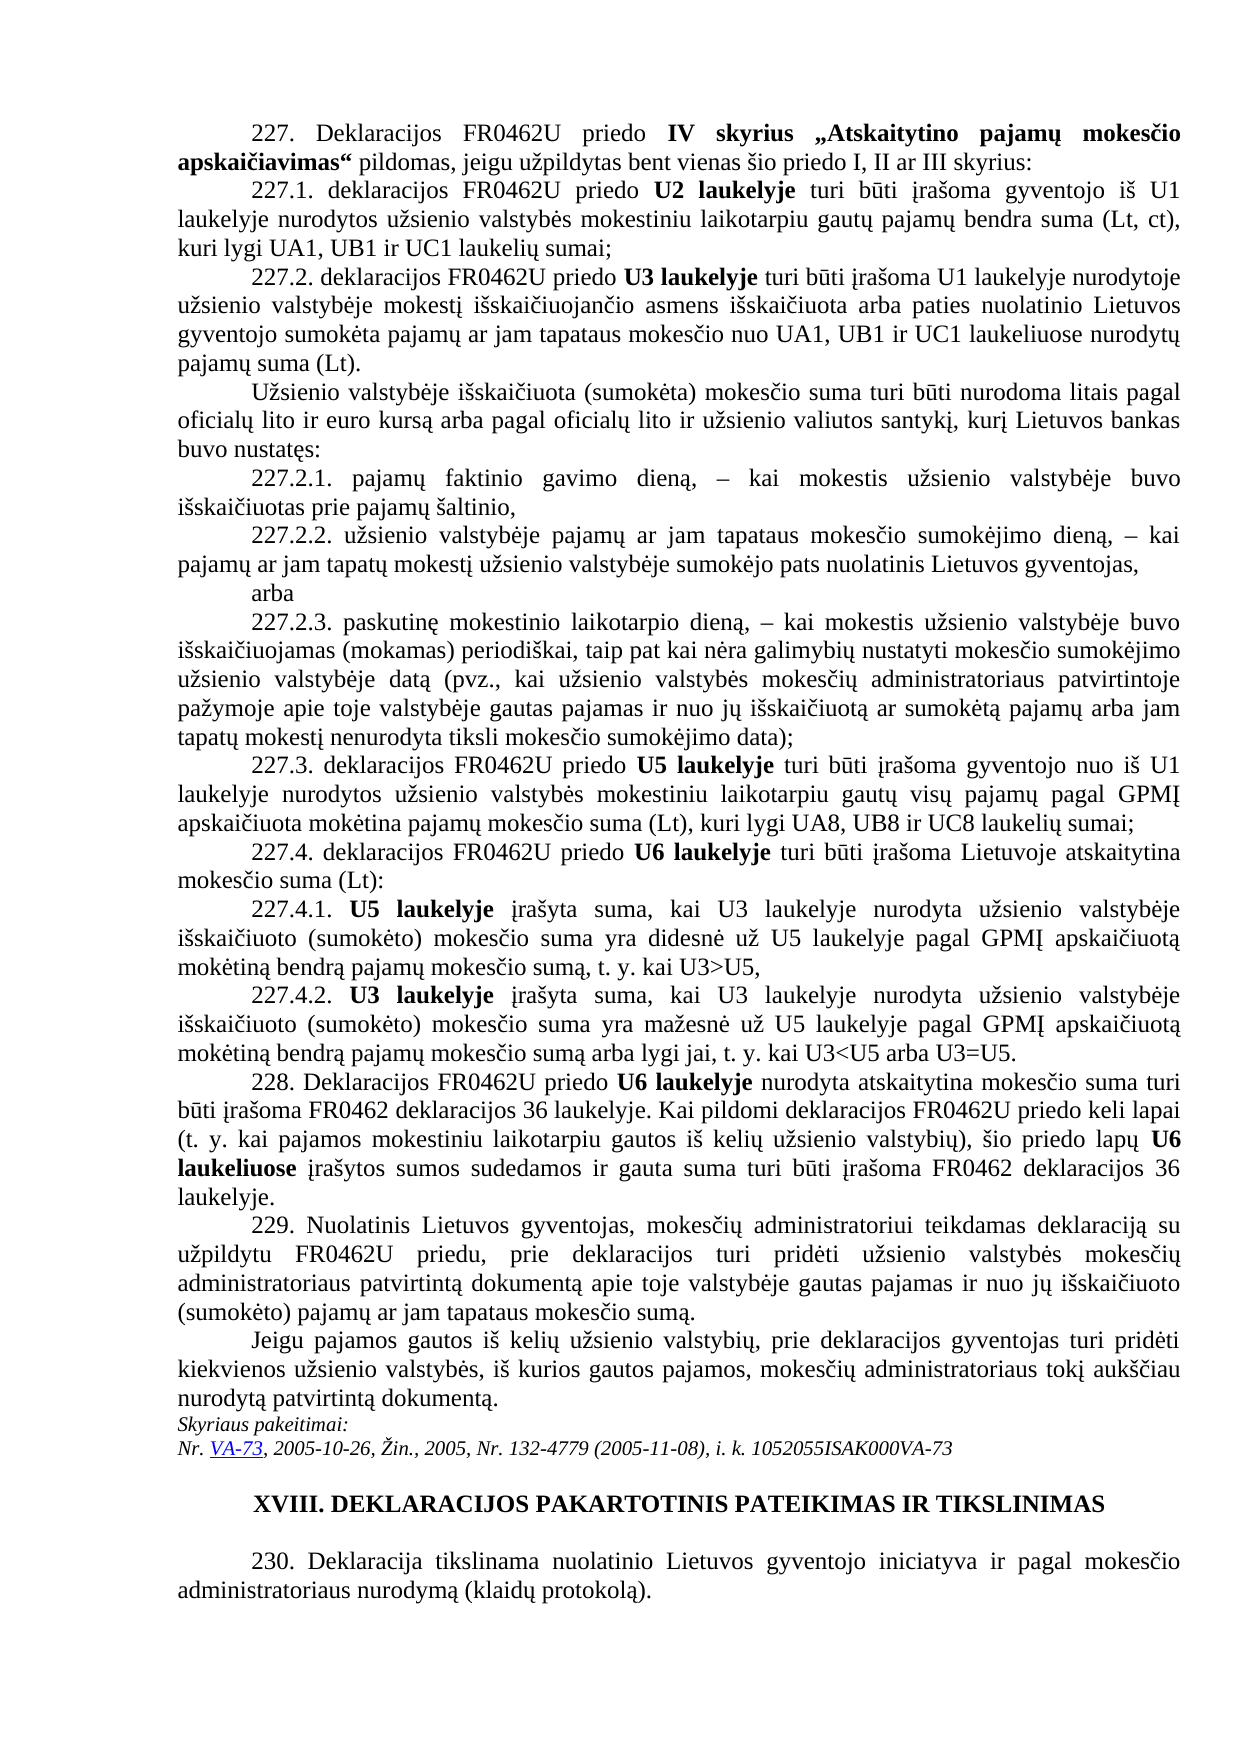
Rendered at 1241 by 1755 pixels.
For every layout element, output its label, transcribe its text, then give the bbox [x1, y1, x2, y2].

text 227.1. deklaracijos FR0462U priedo U2 laukelyje turi būti įrašoma gyventojo iš U1 laukelyje nurodytos užsienio valstybės mokestiniu laikotarpiu gautų pajamų bendra suma (Lt, ct), kuri lygi UA1, UB1 ir UC1 laukelių sumai; [177, 176, 1181, 262]
text Užsienio valstybėje išskaičiuota (sumokėta) mokesčio suma turi būti nurodoma litais pagal oficialų lito ir euro kursą arba pagal oficialų lito ir užsienio valiutos santykį, kurį Lietuvos bankas buvo nustatęs: [177, 377, 1181, 463]
text 227. Deklaracijos FR0462U priedo IV skyrius „Atskaitytino pajamų mokesčio apskaičiavimas“ pildomas, jeigu užpildytas bent vienas šio priedo I, II ar III skyrius: [177, 118, 1181, 176]
text 227.4.1. U5 laukelyje įrašyta suma, kai U3 laukelyje nurodyta užsienio valstybėje išskaičiuoto (sumokėto) mokesčio suma yra didesnė už U5 laukelyje pagal GPMĮ apskaičiuotą mokėtiną bendrą pajamų mokesčio sumą, t. y. kai U3>U5, [177, 894, 1181, 981]
text 227.2. deklaracijos FR0462U priedo U3 laukelyje turi būti įrašoma U1 laukelyje nurodytoje užsienio valstybėje mokestį išskaičiuojančio asmens išskaičiuota arba paties nuolatinio Lietuvos gyventojo sumokėta pajamų ar jam tapataus mokesčio nuo UA1, UB1 ir UC1 laukeliuose nurodytų pajamų suma (Lt). [177, 262, 1181, 377]
text 227.2.2. užsienio valstybėje pajamų ar jam tapataus mokesčio sumokėjimo dieną, – kai pajamų ar jam tapatų mokestį užsienio valstybėje sumokėjo pats nuolatinis Lietuvos gyventojas, [177, 521, 1181, 578]
text 227.2.1. pajamų faktinio gavimo dieną, – kai mokestis užsienio valstybėje buvo išskaičiuotas prie pajamų šaltinio, [177, 463, 1181, 521]
text 227.4. deklaracijos FR0462U priedo U6 laukelyje turi būti įrašoma Lietuvoje atskaitytina mokesčio suma (Lt): [177, 837, 1181, 894]
text Nr. VA-73, 2005-10-26, Žin., 2005, Nr. 132-4779 (2005-11-08), i. k. 1052055ISAK000VA-73 [177, 1436, 1181, 1460]
text XVIII. DEKLARACIJOS PAKARTOTINIS PATEIKIMAS IR TIKSLINIMAS [177, 1489, 1181, 1517]
text 227.4.2. U3 laukelyje įrašyta suma, kai U3 laukelyje nurodyta užsienio valstybėje išskaičiuoto (sumokėto) mokesčio suma yra mažesnė už U5 laukelyje pagal GPMĮ apskaičiuotą mokėtiną bendrą pajamų mokesčio sumą arba lygi jai, t. y. kai U3<U5 arba U3=U5. [177, 981, 1181, 1067]
text 230. Deklaracija tikslinama nuolatinio Lietuvos gyventojo iniciatyva ir pagal mokesčio administratoriaus nurodymą (klaidų protokolą). [177, 1546, 1181, 1604]
text 228. Deklaracijos FR0462U priedo U6 laukelyje nurodyta atskaitytina mokesčio suma turi būti įrašoma FR0462 deklaracijos 36 laukelyje. Kai pildomi deklaracijos FR0462U priedo keli lapai (t. y. kai pajamos mokestiniu laikotarpiu gautos iš kelių užsienio valstybių), šio priedo lapų U6 laukeliuose įrašytos sumos sudedamos ir gauta suma turi būti įrašoma FR0462 deklaracijos 36 laukelyje. [177, 1067, 1181, 1211]
text 229. Nuolatinis Lietuvos gyventojas, mokesčių administratoriui teikdamas deklaraciją su užpildytu FR0462U priedu, prie deklaracijos turi pridėti užsienio valstybės mokesčių administratoriaus patvirtintą dokumentą apie toje valstybėje gautas pajamas ir nuo jų išskaičiuoto (sumokėto) pajamų ar jam tapataus mokesčio sumą. [177, 1211, 1181, 1326]
text 227.3. deklaracijos FR0462U priedo U5 laukelyje turi būti įrašoma gyventojo nuo iš U1 laukelyje nurodytos užsienio valstybės mokestiniu laikotarpiu gautų visų pajamų pagal GPMĮ apskaičiuota mokėtina pajamų mokesčio suma (Lt), kuri lygi UA8, UB8 ir UC8 laukelių sumai; [177, 751, 1181, 837]
text 227.2.3. paskutinę mokestinio laikotarpio dieną, – kai mokestis užsienio valstybėje buvo išskaičiuojamas (mokamas) periodiškai, taip pat kai nėra galimybių nustatyti mokesčio sumokėjimo užsienio valstybėje datą (pvz., kai užsienio valstybės mokesčių administratoriaus patvirtintoje pažymoje apie toje valstybėje gautas pajamas ir nuo jų išskaičiuotą ar sumokėtą pajamų arba jam tapatų mokestį nenurodyta tiksli mokesčio sumokėjimo data); [177, 607, 1181, 751]
text Skyriaus pakeitimai: [177, 1412, 1181, 1436]
text arba [177, 578, 1181, 607]
text Jeigu pajamos gautos iš kelių užsienio valstybių, prie deklaracijos gyventojas turi pridėti kiekvienos užsienio valstybės, iš kurios gautos pajamos, mokesčių administratoriaus tokį aukščiau nurodytą patvirtintą dokumentą. [177, 1326, 1181, 1412]
